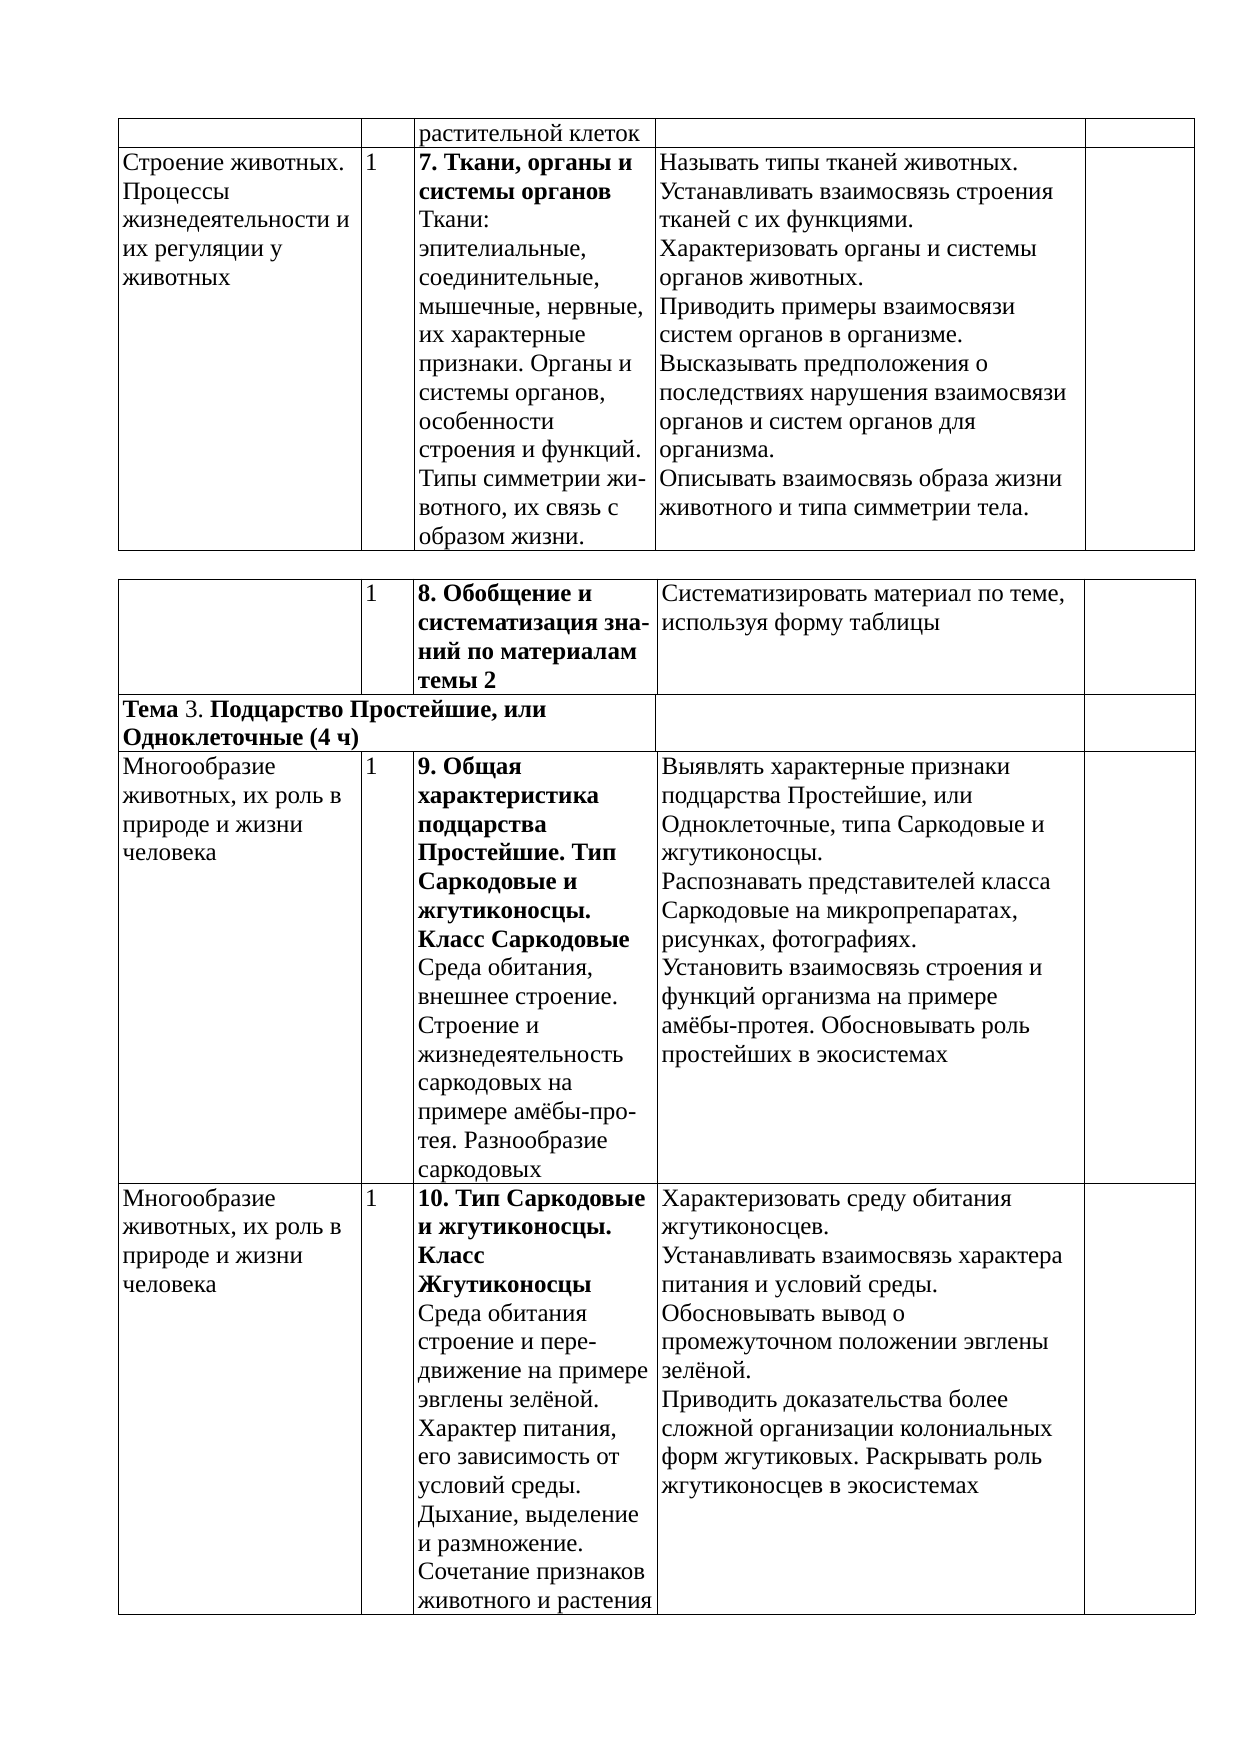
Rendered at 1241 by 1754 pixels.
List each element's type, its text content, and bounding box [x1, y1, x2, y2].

table_cell [119, 119, 361, 147]
table_cell Называть типы тканей животных. Устанавливать взаимосвязь строения тканей с их функциями. Характеризовать органы и системы органов животных. Приводить примеры взаимосвязи систем ор­ганов в организме. Высказывать предположения о последствиях нарушения взаимосвязи органов и систем ор­ганов для организма. Описывать взаимосвязь образа жизни живот­ного и типа симметрии тела. [656, 148, 1085, 549]
table_header 8. Обобщение и систематизация зна­ний по материалам темы 2 [414, 580, 657, 693]
table_header Систематизировать материал по теме, ис­пользуя форму таблицы [658, 580, 1084, 693]
table_cell 9. Общая характеристика подцарства Простейшие. Тип Саркодовые и жгутиконосцы. Класс Саркодовые Среда обитания, внешнее строе­ние. Строение и жизнедеятельность саркодовых на примере амёбы-про­тея. Разнообразие саркодовых [414, 752, 657, 1182]
table_cell [1085, 695, 1195, 751]
table_cell 1 [362, 752, 413, 1182]
table_cell растительной клеток [415, 119, 655, 147]
table_cell [1085, 1184, 1195, 1614]
table_cell Выявлять характерные признаки подцарства Простейшие, или Одноклеточные, типа Сар­кодовые и жгутиконосцы. Распознавать представителей класса Саркодо­вые на микропрепаратах, рисунках, фотогра­фиях. Установить взаимосвязь строения и функций организма на примере амёбы-протея. Обосновывать роль простейших в экосис­темах [658, 752, 1084, 1182]
table_cell Характеризовать среду обитания жгутико­носцев. Устанавливать взаимосвязь характера пита­ния и условий среды. Обосновывать вывод о промежуточном поло­жении эвглены зелёной. Приводить доказательства более сложной ор­ганизации колониальных форм жгутиковых. Раскрывать роль жгутиконосцев в экосис­темах [658, 1184, 1084, 1614]
table_cell [656, 119, 1085, 147]
table_cell [362, 119, 414, 147]
table_header [119, 580, 361, 693]
table_cell Многообразие животных, их роль в природе и жизни человека [119, 1184, 361, 1614]
table_cell Строение животных. Про­цессы жизнедеятельности и их регуляции у животных [119, 148, 361, 549]
table_cell 1 [362, 148, 414, 549]
table_header [1085, 580, 1195, 693]
table_cell 10. Тип Саркодовые и жгутиконосцы. Класс Жгутиконосцы Среда обитания строение и пере­движение на примере эвглены зелё­ной. Характер питания, его зависи­мость от условий среды. Дыхание, выделение и размножение. Сочета­ние признаков животного и расте­ния [414, 1184, 657, 1614]
table_cell [1086, 119, 1194, 147]
table_cell 7. Ткани, органы и системы органов Ткани: эпителиальные, соединитель­ные, мышечные, нервные, их харак­терные признаки. Органы и систе­мы органов, особенности строения и функций. Типы симметрии жи­вотного, их связь с образом жизни. [415, 148, 655, 549]
table_header 1 [362, 580, 413, 693]
table_cell [656, 695, 1084, 751]
table_cell Тема 3. Подцарство Простейшие, или Одноклеточные (4 ч) [119, 695, 655, 751]
table_cell Многообразие животных, их роль в природе и жизни человека [119, 752, 361, 1182]
table_cell 1 [362, 1184, 413, 1614]
table_cell [1085, 752, 1195, 1182]
table_cell [1086, 148, 1194, 549]
